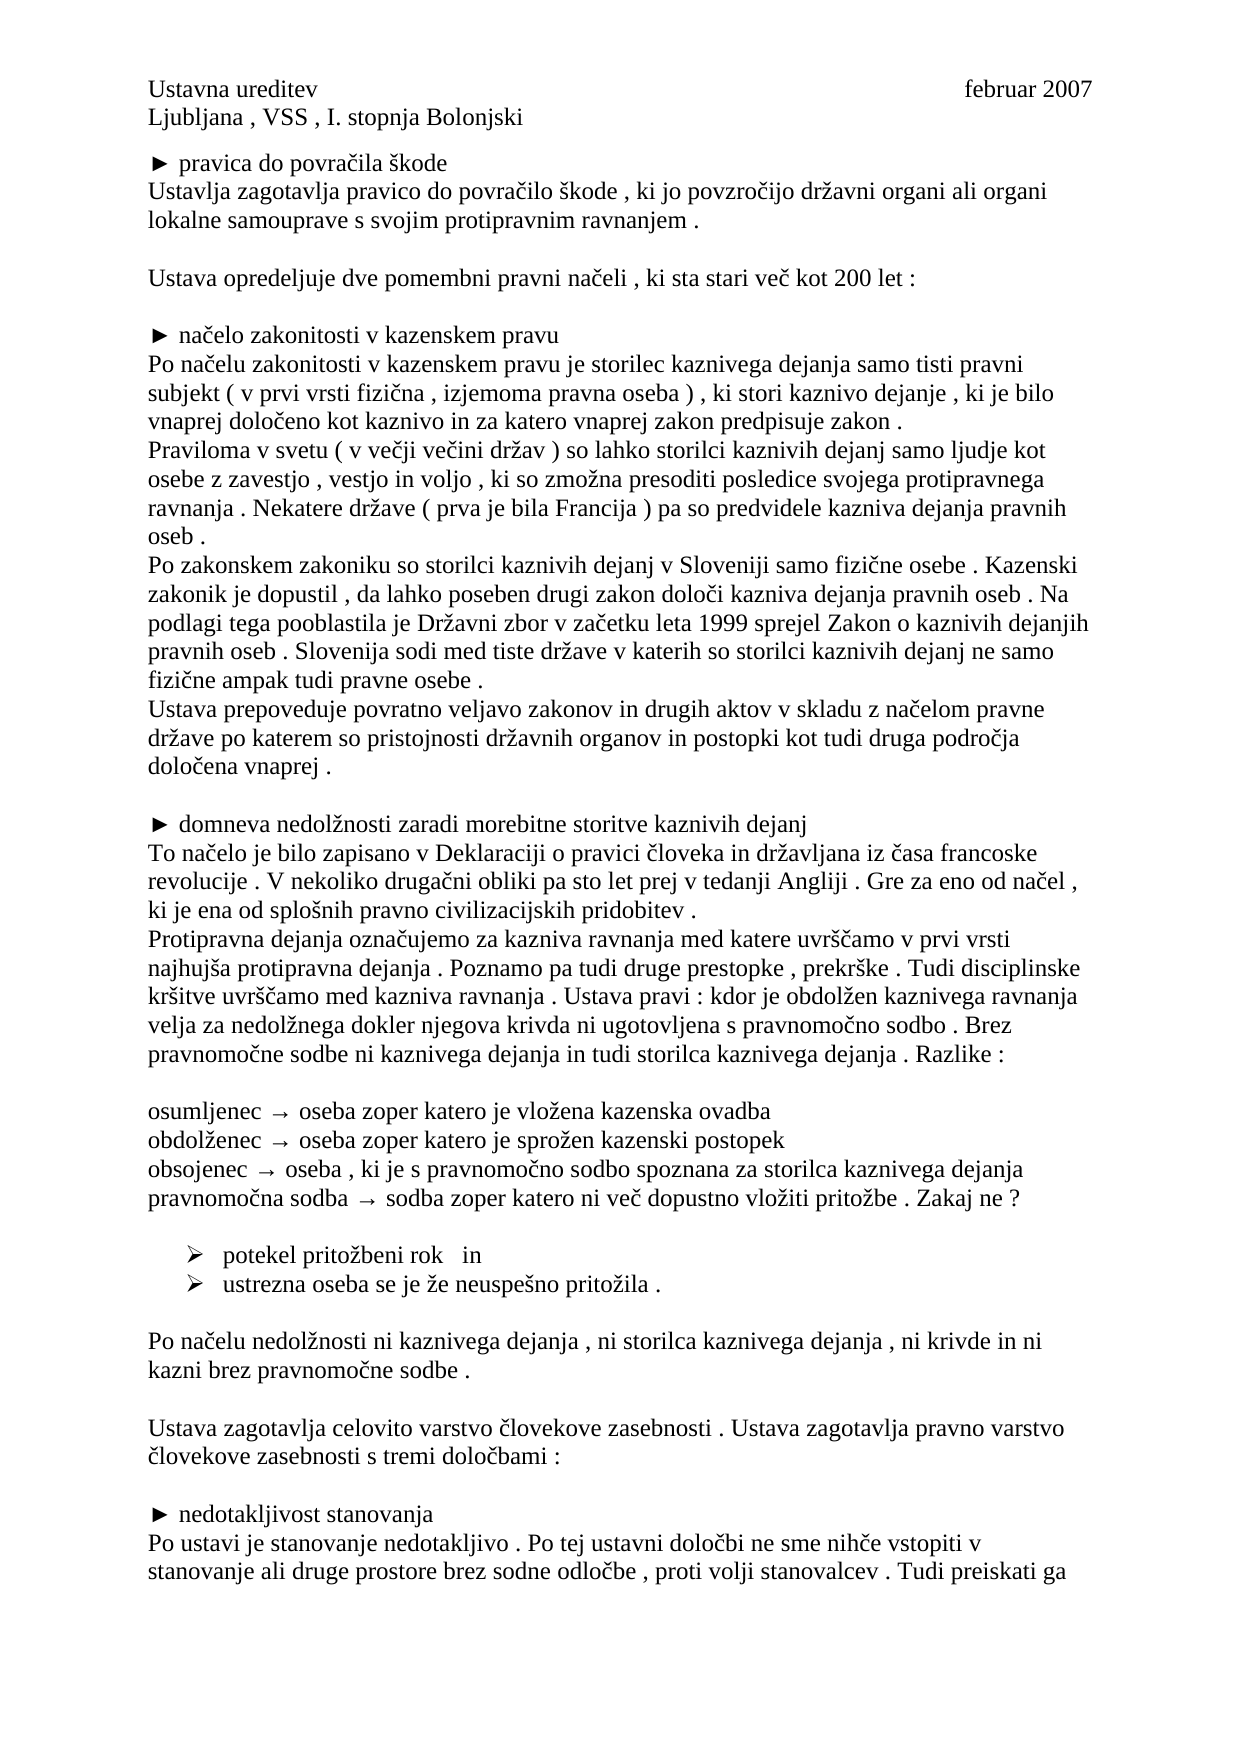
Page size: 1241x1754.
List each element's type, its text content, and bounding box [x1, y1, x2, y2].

text ► načelo zakonitosti v kazenskem pravu [148, 320, 1093, 349]
text Ustava zagotavlja celovito varstvo človekove zasebnosti . Ustava zagotavlja pravno varstvo človekove zasebnosti s tremi določbami : [148, 1413, 1093, 1470]
text obdolženec → oseba zoper katero je sprožen kazenski postopek [148, 1125, 1093, 1154]
text ► pravica do povračila škode [148, 148, 1093, 176]
text ► nedotakljivost stanovanja [148, 1499, 1093, 1528]
text Po načelu zakonitosti v kazenskem pravu je storilec kaznivega dejanja samo tisti pravni subjekt ( v prvi vrsti fizična , izjemoma pravna oseba ) , ki stori kaznivo dejanje , ki je bilo vnaprej določeno kot kaznivo in za katero vnaprej zakon predpisuje zakon . [148, 349, 1093, 435]
text Po načelu nedolžnosti ni kaznivega dejanja , ni storilca kaznivega dejanja , ni krivde in ni kazni brez pravnomočne sodbe . [148, 1326, 1093, 1384]
text pravnomočna sodba → sodba zoper katero ni več dopustno vložiti pritožbe . Zakaj ne ? [148, 1183, 1093, 1211]
text Ustava prepoveduje povratno veljavo zakonov in drugih aktov v skladu z načelom pravne države po katerem so pristojnosti državnih organov in postopki kot tudi druga področja določena vnaprej . [148, 694, 1093, 780]
text osumljenec → oseba zoper katero je vložena kazenska ovadba [148, 1096, 1093, 1125]
text Ustava opredeljuje dve pomembni pravni načeli , ki sta stari več kot 200 let : [148, 263, 1093, 291]
text Ustavlja zagotavlja pravico do povračilo škode , ki jo povzročijo državni organi ali organi lokalne samouprave s svojim protipravnim ravnanjem . [148, 176, 1093, 234]
list ustrezna oseba se je že neuspešno pritožila . [185, 1269, 1093, 1298]
text Po ustavi je stanovanje nedotakljivo . Po tej ustavni določbi ne sme nihče vstopiti v stanovanje ali druge prostore brez sodne odločbe , proti volji stanovalcev . Tudi preiskati ga [148, 1528, 1093, 1585]
text Po zakonskem zakoniku so storilci kaznivih dejanj v Sloveniji samo fizične osebe . Kazenski zakonik je dopustil , da lahko poseben drugi zakon določi kazniva dejanja pravnih oseb . Na podlagi tega pooblastila je Državni zbor v začetku leta 1999 sprejel Zakon o kaznivih dejanjih pravnih oseb . Slovenija sodi med tiste države v katerih so storilci kaznivih dejanj ne samo fizične ampak tudi pravne osebe . [148, 550, 1093, 694]
text ► domneva nedolžnosti zaradi morebitne storitve kaznivih dejanj [148, 809, 1093, 838]
list potekel pritožbeni rok in [185, 1240, 1093, 1269]
text obsojenec → oseba , ki je s pravnomočno sodbo spoznana za storilca kaznivega dejanja [148, 1154, 1093, 1183]
text Praviloma v svetu ( v večji večini držav ) so lahko storilci kaznivih dejanj samo ljudje kot osebe z zavestjo , vestjo in voljo , ki so zmožna presoditi posledice svojega protipravnega ravnanja . Nekatere države ( prva je bila Francija ) pa so predvidele kazniva dejanja pravnih oseb . [148, 435, 1093, 550]
text To načelo je bilo zapisano v Deklaraciji o pravici človeka in državljana iz časa francoske revolucije . V nekoliko drugačni obliki pa sto let prej v tedanji Angliji . Gre za eno od načel , ki je ena od splošnih pravno civilizacijskih pridobitev . [148, 838, 1093, 924]
text Protipravna dejanja označujemo za kazniva ravnanja med katere uvrščamo v prvi vrsti najhujša protipravna dejanja . Poznamo pa tudi druge prestopke , prekrške . Tudi disciplinske kršitve uvrščamo med kazniva ravnanja . Ustava pravi : kdor je obdolžen kaznivega ravnanja velja za nedolžnega dokler njegova krivda ni ugotovljena s pravnomočno sodbo . Brez pravnomočne sodbe ni kaznivega dejanja in tudi storilca kaznivega dejanja . Razlike : [148, 924, 1093, 1068]
